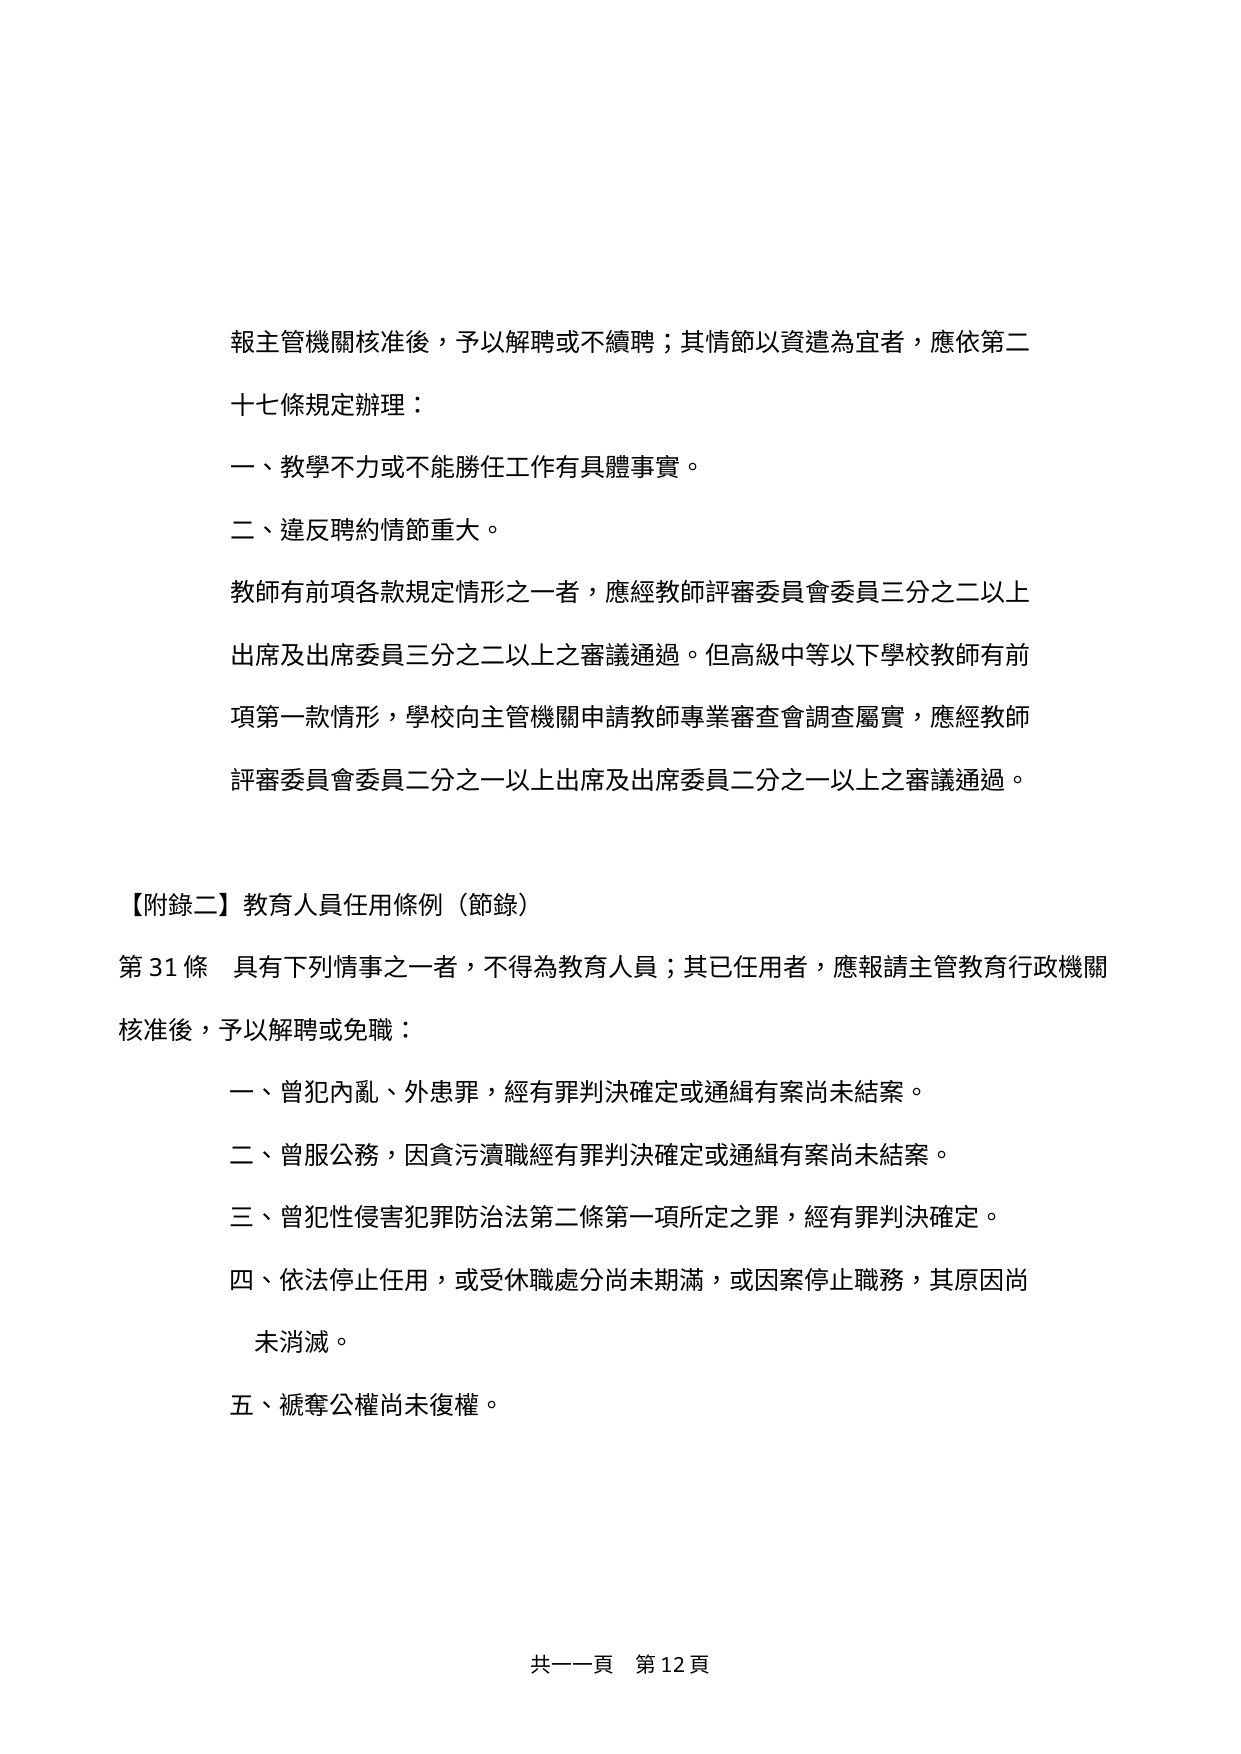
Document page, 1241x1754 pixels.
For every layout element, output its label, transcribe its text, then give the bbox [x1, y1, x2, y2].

text 三、曾犯性侵害犯罪防治法第二條第一項所定之罪，經有罪判決確定。 [118, 1174, 1122, 1237]
text 一、曾犯內亂、外患罪，經有罪判決確定或通緝有案尚未結案。 [118, 1049, 1122, 1112]
text 項第一款情形，學校向主管機關申請教師專業審查會調查屬實，應經教師 [118, 674, 1122, 737]
text 未消滅。 [118, 1299, 1122, 1362]
text 二、曾服公務，因貪污瀆職經有罪判決確定或通緝有案尚未結案。 [118, 1112, 1122, 1174]
text 【附錄二】教育人員任用條例（節錄） [118, 862, 1122, 924]
text 四、依法停止任用，或受休職處分尚未期滿，或因案停止職務，其原因尚 [118, 1237, 1122, 1299]
text 第31條 具有下列情事之一者，不得為教育人員；其已任用者，應報請主管教育行政機關核准後，予以解聘或免職： [118, 924, 1122, 1049]
text 二、違反聘約情節重大。 [118, 487, 1122, 549]
text 十七條規定辦理： [118, 362, 1122, 424]
text 報主管機關核准後，予以解聘或不續聘；其情節以資遣為宜者，應依第二 [118, 299, 1122, 362]
text 出席及出席委員三分之二以上之審議通過。但高級中等以下學校教師有前 [118, 612, 1122, 674]
text 五、褫奪公權尚未復權。 [118, 1362, 1122, 1424]
text 教師有前項各款規定情形之一者，應經教師評審委員會委員三分之二以上 [118, 549, 1122, 612]
text 一、教學不力或不能勝任工作有具體事實。 [118, 424, 1122, 487]
text 評審委員會委員二分之一以上出席及出席委員二分之一以上之審議通過。 [118, 737, 1122, 799]
